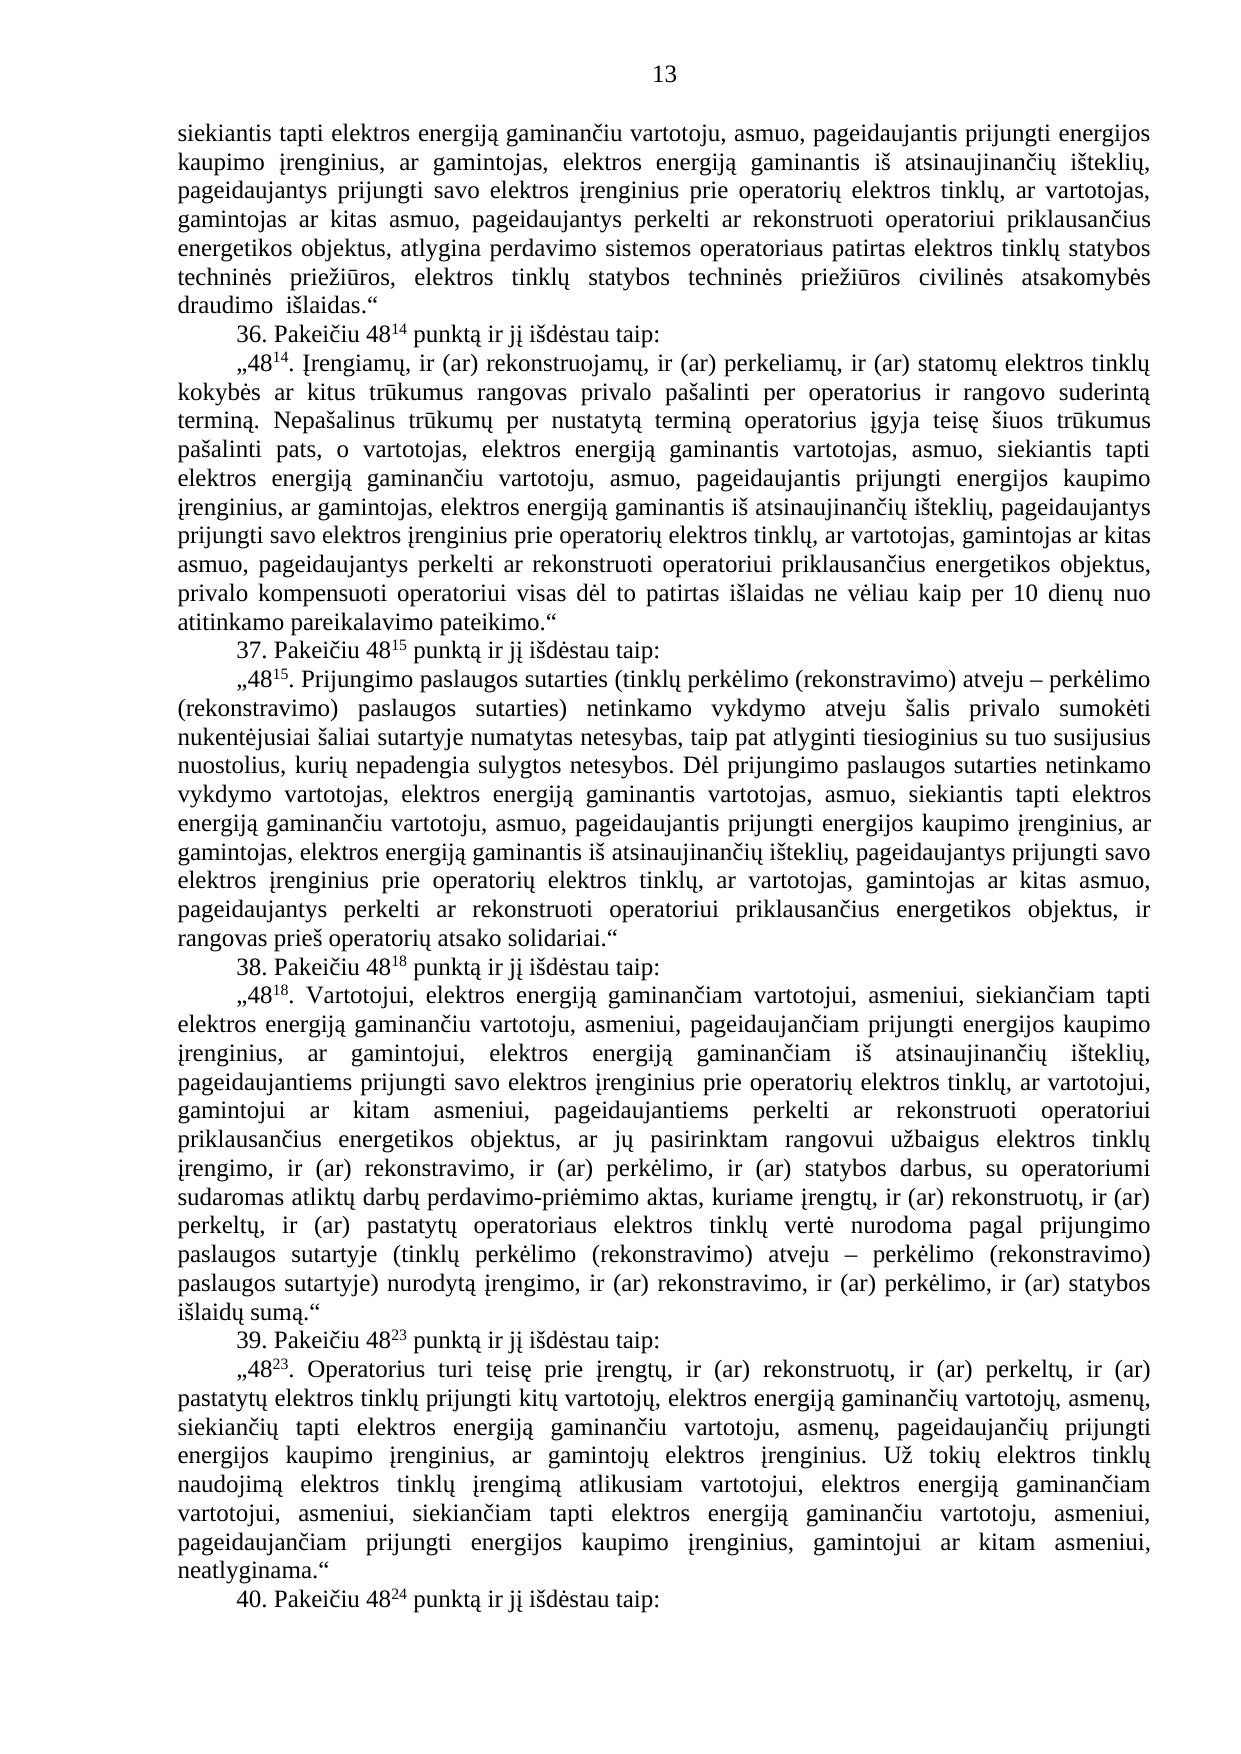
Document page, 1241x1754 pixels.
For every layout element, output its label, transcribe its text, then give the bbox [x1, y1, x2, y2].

text „4814. Įrengiamų, ir (ar) rekonstruojamų, ir (ar) perkeliamų, ir (ar) statomų elektros tinklų kokybės ar kitus trūkumus rangovas privalo pašalinti per operatorius ir rangovo suderintą terminą. Nepašalinus trūkumų per nustatytą terminą operatorius įgyja teisę šiuos trūkumus pašalinti pats, o vartotojas, elektros energiją gaminantis vartotojas, asmuo, siekiantis tapti elektros energiją gaminančiu vartotoju, asmuo, pageidaujantis prijungti energijos kaupimo įrenginius, ar gamintojas, elektros energiją gaminantis iš atsinaujinančių išteklių, pageidaujantys prijungti savo elektros įrenginius prie operatorių elektros tinklų, ar vartotojas, gamintojas ar kitas asmuo, pageidaujantys perkelti ar rekonstruoti operatoriui priklausančius energetikos objektus, privalo kompensuoti operatoriui visas dėl to patirtas išlaidas ne vėliau kaip per 10 dienų nuo atitinkamo pareikalavimo pateikimo.“ [177, 348, 1152, 636]
text siekiantis tapti elektros energiją gaminančiu vartotoju, asmuo, pageidaujantis prijungti energijos kaupimo įrenginius, ar gamintojas, elektros energiją gaminantis iš atsinaujinančių išteklių, pageidaujantys prijungti savo elektros įrenginius prie operatorių elektros tinklų, ar vartotojas, gamintojas ar kitas asmuo, pageidaujantys perkelti ar rekonstruoti operatoriui priklausančius energetikos objektus, atlygina perdavimo sistemos operatoriaus patirtas elektros tinklų statybos techninės priežiūros, elektros tinklų statybos techninės priežiūros civilinės atsakomybės draudimo išlaidas.“ [177, 118, 1152, 319]
text 38. Pakeičiu 4818 punktą ir jį išdėstau taip: [177, 952, 1152, 981]
text 36. Pakeičiu 4814 punktą ir jį išdėstau taip: [177, 319, 1152, 348]
text 39. Pakeičiu 4823 punktą ir jį išdėstau taip: [177, 1326, 1152, 1354]
text „4818. Vartotojui, elektros energiją gaminančiam vartotojui, asmeniui, siekiančiam tapti elektros energiją gaminančiu vartotoju, asmeniui, pageidaujančiam prijungti energijos kaupimo įrenginius, ar gamintojui, elektros energiją gaminančiam iš atsinaujinančių išteklių, pageidaujantiems prijungti savo elektros įrenginius prie operatorių elektros tinklų, ar vartotojui, gamintojui ar kitam asmeniui, pageidaujantiems perkelti ar rekonstruoti operatoriui priklausančius energetikos objektus, ar jų pasirinktam rangovui užbaigus elektros tinklų įrengimo, ir (ar) rekonstravimo, ir (ar) perkėlimo, ir (ar) statybos darbus, su operatoriumi sudaromas atliktų darbų perdavimo-priėmimo aktas, kuriame įrengtų, ir (ar) rekonstruotų, ir (ar) perkeltų, ir (ar) pastatytų operatoriaus elektros tinklų vertė nurodoma pagal prijungimo paslaugos sutartyje (tinklų perkėlimo (rekonstravimo) atveju – perkėlimo (rekonstravimo) paslaugos sutartyje) nurodytą įrengimo, ir (ar) rekonstravimo, ir (ar) perkėlimo, ir (ar) statybos išlaidų sumą.“ [177, 981, 1152, 1326]
text 40. Pakeičiu 4824 punktą ir jį išdėstau taip: [177, 1584, 1152, 1613]
text „4815. Prijungimo paslaugos sutarties (tinklų perkėlimo (rekonstravimo) atveju – perkėlimo (rekonstravimo) paslaugos sutarties) netinkamo vykdymo atveju šalis privalo sumokėti nukentėjusiai šaliai sutartyje numatytas netesybas, taip pat atlyginti tiesioginius su tuo susijusius nuostolius, kurių nepadengia sulygtos netesybos. Dėl prijungimo paslaugos sutarties netinkamo vykdymo vartotojas, elektros energiją gaminantis vartotojas, asmuo, siekiantis tapti elektros energiją gaminančiu vartotoju, asmuo, pageidaujantis prijungti energijos kaupimo įrenginius, ar gamintojas, elektros energiją gaminantis iš atsinaujinančių išteklių, pageidaujantys prijungti savo elektros įrenginius prie operatorių elektros tinklų, ar vartotojas, gamintojas ar kitas asmuo, pageidaujantys perkelti ar rekonstruoti operatoriui priklausančius energetikos objektus, ir rangovas prieš operatorių atsako solidariai.“ [177, 664, 1152, 952]
text 37. Pakeičiu 4815 punktą ir jį išdėstau taip: [177, 636, 1152, 664]
text „4823. Operatorius turi teisę prie įrengtų, ir (ar) rekonstruotų, ir (ar) perkeltų, ir (ar) pastatytų elektros tinklų prijungti kitų vartotojų, elektros energiją gaminančių vartotojų, asmenų, siekiančių tapti elektros energiją gaminančiu vartotoju, asmenų, pageidaujančių prijungti energijos kaupimo įrenginius, ar gamintojų elektros įrenginius. Už tokių elektros tinklų naudojimą elektros tinklų įrengimą atlikusiam vartotojui, elektros energiją gaminančiam vartotojui, asmeniui, siekiančiam tapti elektros energiją gaminančiu vartotoju, asmeniui, pageidaujančiam prijungti energijos kaupimo įrenginius, gamintojui ar kitam asmeniui, neatlyginama.“ [177, 1354, 1152, 1584]
